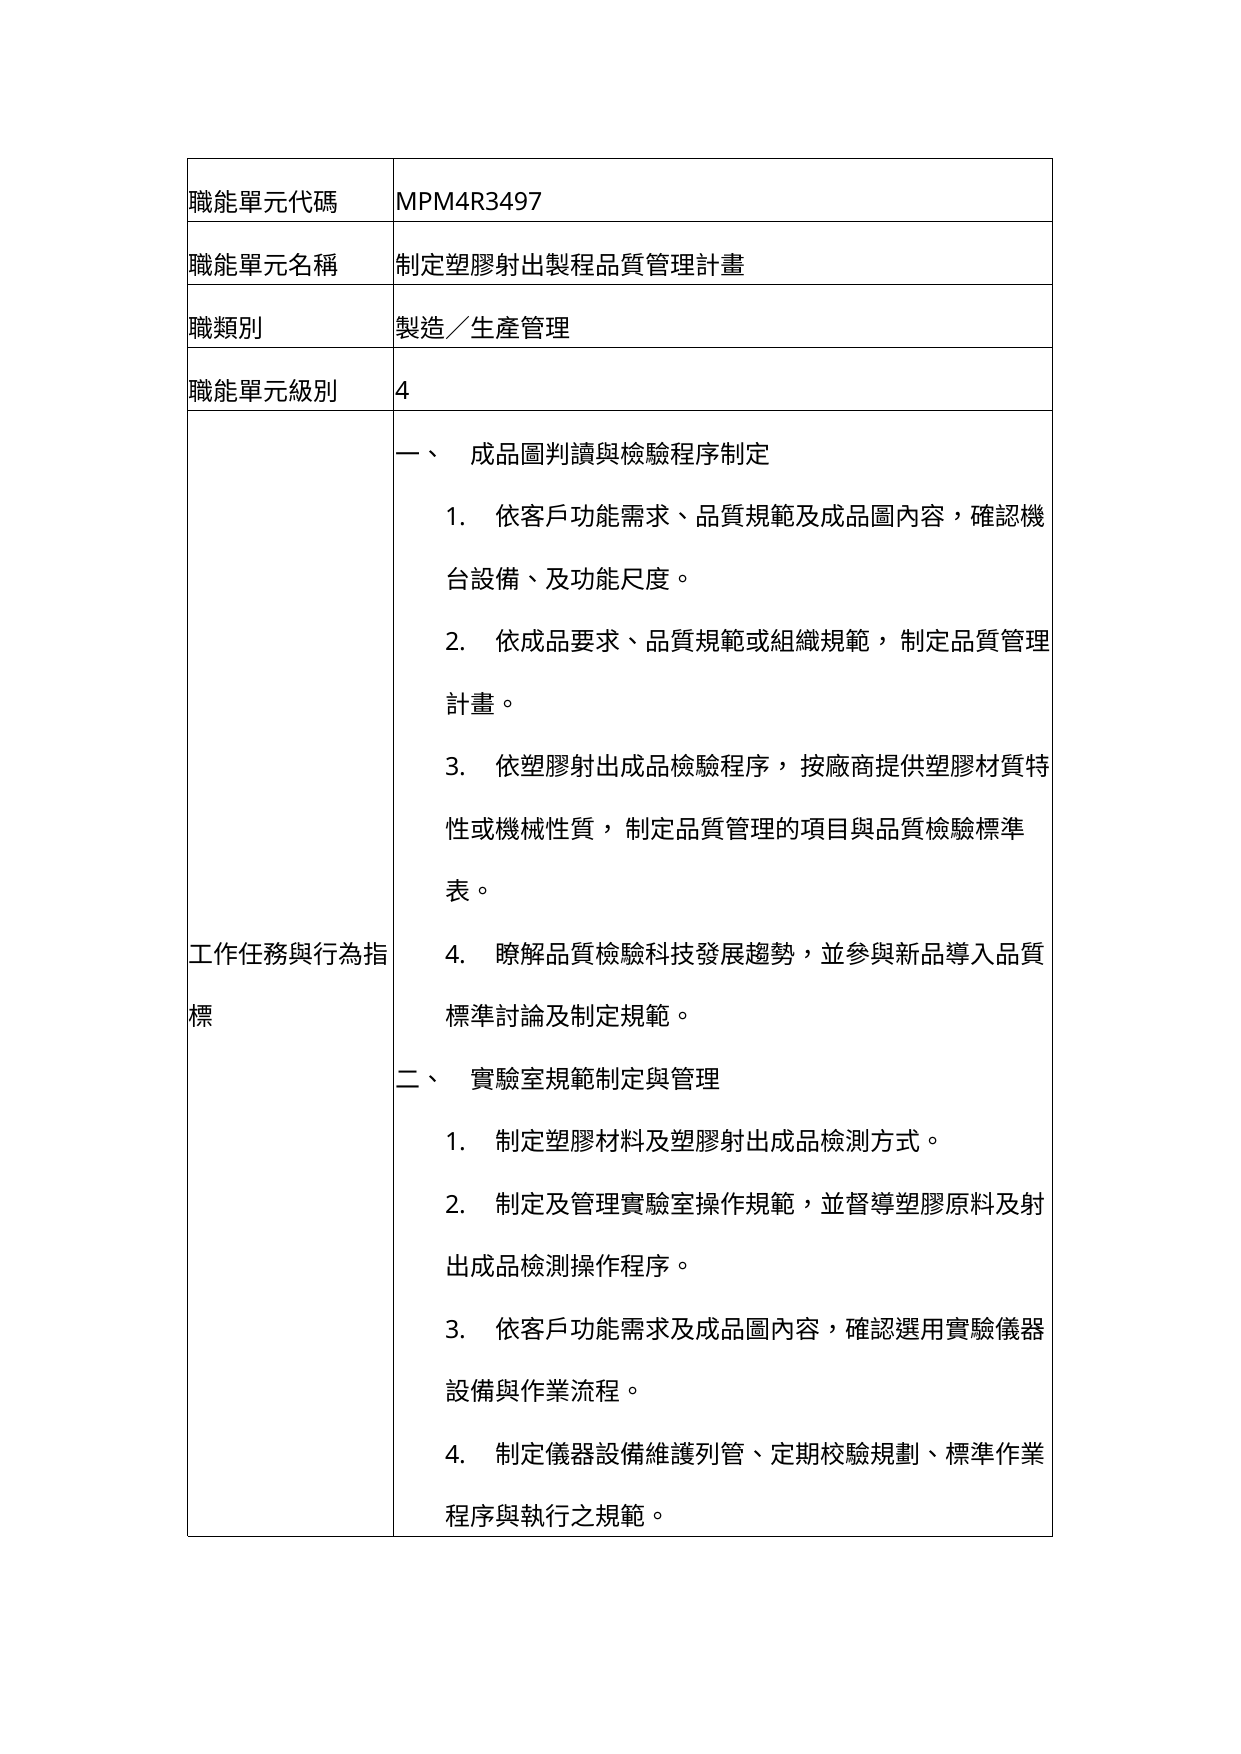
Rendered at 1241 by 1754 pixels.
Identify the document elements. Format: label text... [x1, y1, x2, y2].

table_cell 製造／生產管理 [394, 285, 1052, 347]
table_cell 職能單元級別 [188, 348, 393, 410]
table_cell 工作任務與行為指標 [188, 411, 393, 1536]
table_cell 職能單元名稱 [188, 222, 393, 284]
table_header 職能單元代碼 [188, 159, 393, 221]
table_header MPM4R3497 [394, 159, 1052, 221]
table_cell 4 [394, 348, 1052, 410]
table_cell 職類別 [188, 285, 393, 347]
table_cell 成品圖判讀與檢驗程序制定 依客戶功能需求、品質規範及成品圖內容，確認機台設備、及功能尺度。 依成品要求、品質規範或組織規範， 制定品質管理計畫。 依塑膠射出成品檢驗程序， 按廠商提供塑膠材質特性或機械性質， 制定品質管理的項目與品質檢驗標準表。 瞭解品質檢驗科技發展趨勢，並參與新品導入品質標準討論及制定規範。 實驗室規範制定與管理 制定塑膠材料及塑膠射出成品檢測方式。 制定及管理實驗室操作規範，並督導塑膠原料及射出成品檢測操作程序。 依客戶功能需求及成品圖內容，確認選用實驗儀器設備與作業流程。 制定儀器設備維護列管、定期校驗規劃、標準作業程序與執行之規範。 [394, 411, 1052, 1536]
table_cell 制定塑膠射出製程品質管理計畫 [394, 222, 1052, 284]
